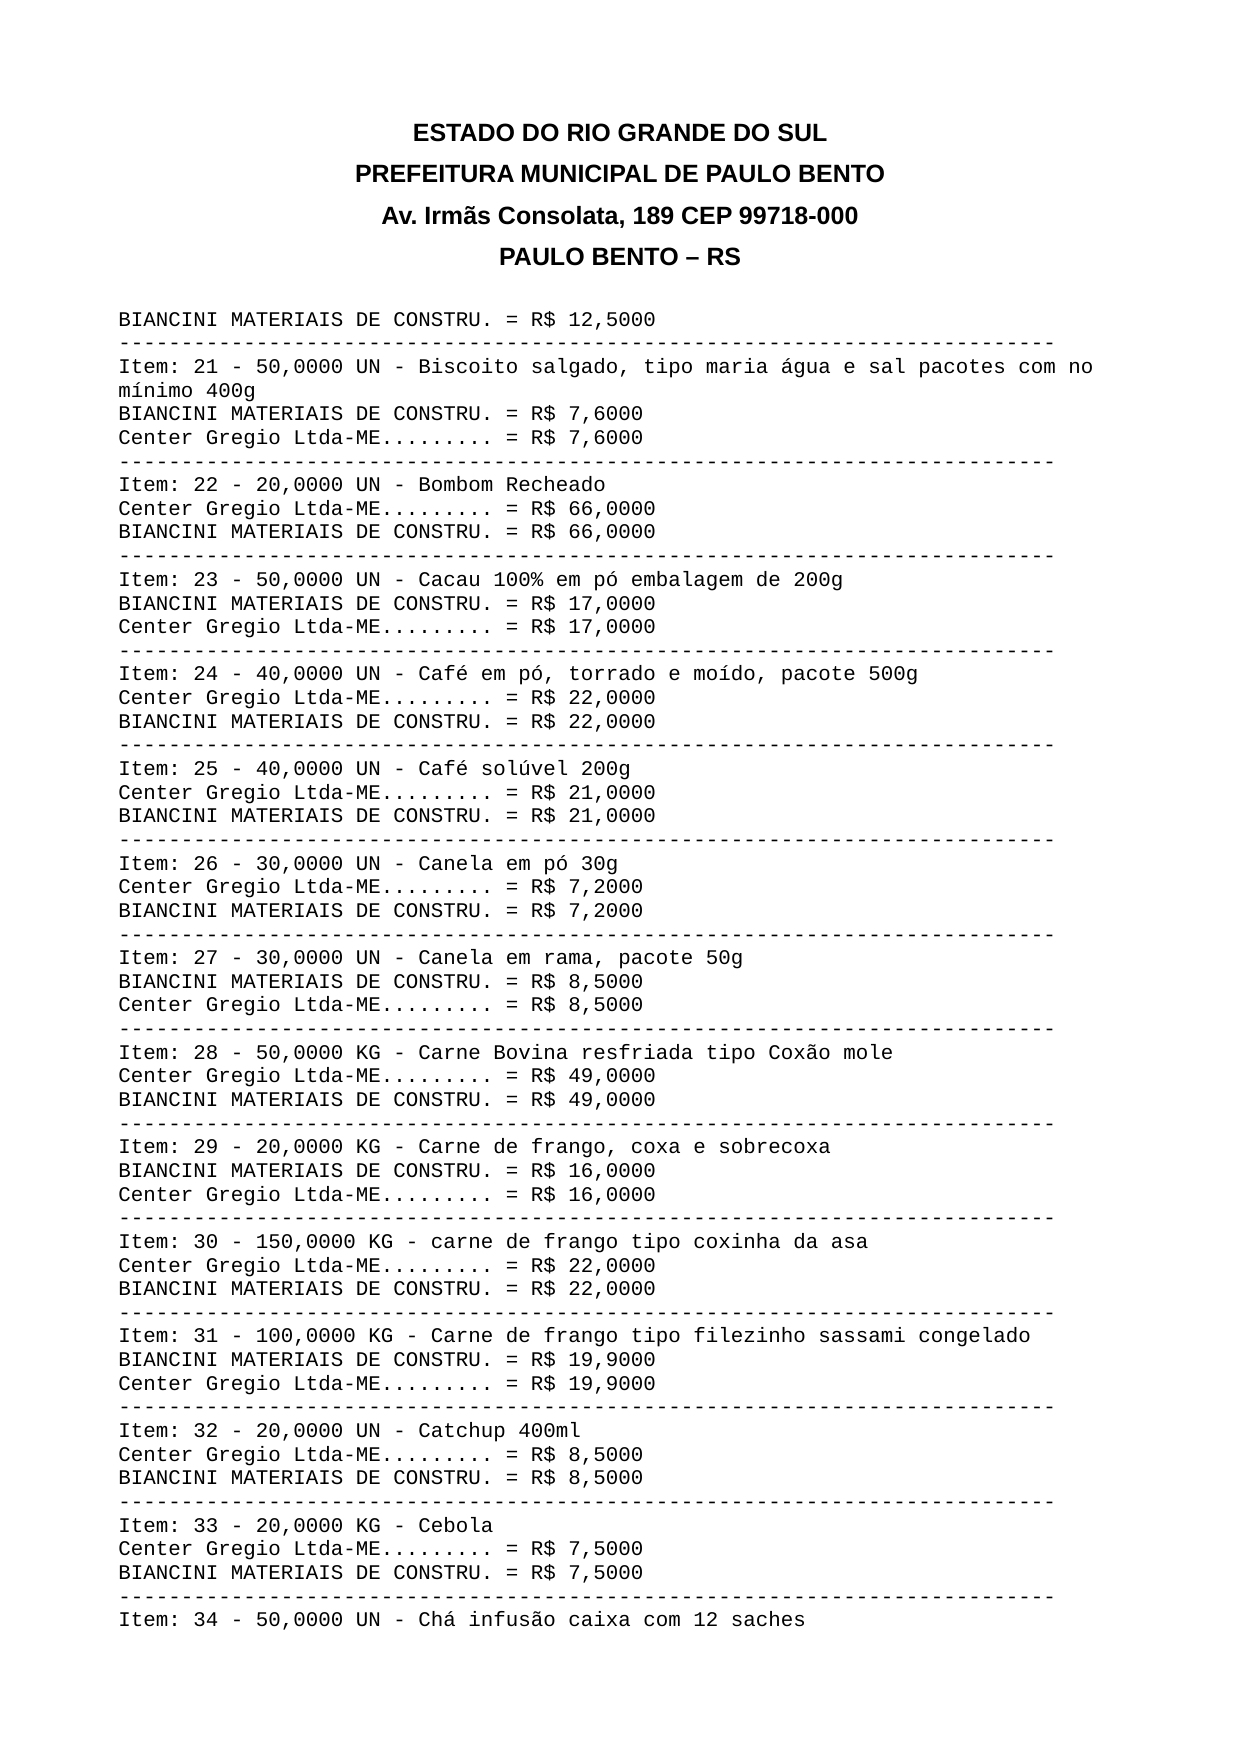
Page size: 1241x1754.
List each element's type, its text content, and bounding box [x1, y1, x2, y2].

text BIANCINI MATERIAIS DE CONSTRU. = R$ 12,5000 --------------------------------------------------------------------------- Item: 21 - 50,0000 UN - Biscoito salgado, tipo maria água e sal pacotes com no mínimo 400g BIANCINI MATERIAIS DE CONSTRU. = R$ 7,6000 Center Gregio Ltda-ME......... = R$ 7,6000 --------------------------------------------------------------------------- Item: 22 - 20,0000 UN - Bombom Recheado Center Gregio Ltda-ME......... = R$ 66,0000 BIANCINI MATERIAIS DE CONSTRU. = R$ 66,0000 --------------------------------------------------------------------------- Item: 23 - 50,0000 UN - Cacau 100% em pó embalagem de 200g BIANCINI MATERIAIS DE CONSTRU. = R$ 17,0000 Center Gregio Ltda-ME......... = R$ 17,0000 --------------------------------------------------------------------------- Item: 24 - 40,0000 UN - Café em pó, torrado e moído, pacote 500g Center Gregio Ltda-ME......... = R$ 22,0000 BIANCINI MATERIAIS DE CONSTRU. = R$ 22,0000 --------------------------------------------------------------------------- Item: 25 - 40,0000 UN - Café solúvel 200g Center Gregio Ltda-ME......... = R$ 21,0000 BIANCINI MATERIAIS DE CONSTRU. = R$ 21,0000 --------------------------------------------------------------------------- Item: 26 - 30,0000 UN - Canela em pó 30g Center Gregio Ltda-ME......... = R$ 7,2000 BIANCINI MATERIAIS DE CONSTRU. = R$ 7,2000 --------------------------------------------------------------------------- Item: 27 - 30,0000 UN - Canela em rama, pacote 50g BIANCINI MATERIAIS DE CONSTRU. = R$ 8,5000 Center Gregio Ltda-ME......... = R$ 8,5000 --------------------------------------------------------------------------- Item: 28 - 50,0000 KG - Carne Bovina resfriada tipo Coxão mole Center Gregio Ltda-ME......... = R$ 49,0000 BIANCINI MATERIAIS DE CONSTRU. = R$ 49,0000 --------------------------------------------------------------------------- Item: 29 - 20,0000 KG - Carne de frango, coxa e sobrecoxa BIANCINI MATERIAIS DE CONSTRU. = R$ 16,0000 Center Gregio Ltda-ME......... = R$ 16,0000 --------------------------------------------------------------------------- Item: 30 - 150,0000 KG - carne de frango tipo coxinha da asa Center Gregio Ltda-ME......... = R$ 22,0000 BIANCINI MATERIAIS DE CONSTRU. = R$ 22,0000 --------------------------------------------------------------------------- Item: 31 - 100,0000 KG - Carne de frango tipo filezinho sassami congelado BIANCINI MATERIAIS DE CONSTRU. = R$ 19,9000 Center Gregio Ltda-ME......... = R$ 19,9000 --------------------------------------------------------------------------- Item: 32 - 20,0000 UN - Catchup 400ml Center Gregio Ltda-ME......... = R$ 8,5000 BIANCINI MATERIAIS DE CONSTRU. = R$ 8,5000 --------------------------------------------------------------------------- Item: 33 - 20,0000 KG - Cebola Center Gregio Ltda-ME......... = R$ 7,5000 BIANCINI MATERIAIS DE CONSTRU. = R$ 7,5000 --------------------------------------------------------------------------- Item: 34 - 50,0000 UN - Chá infusão caixa com 12 saches [118, 309, 1122, 1633]
